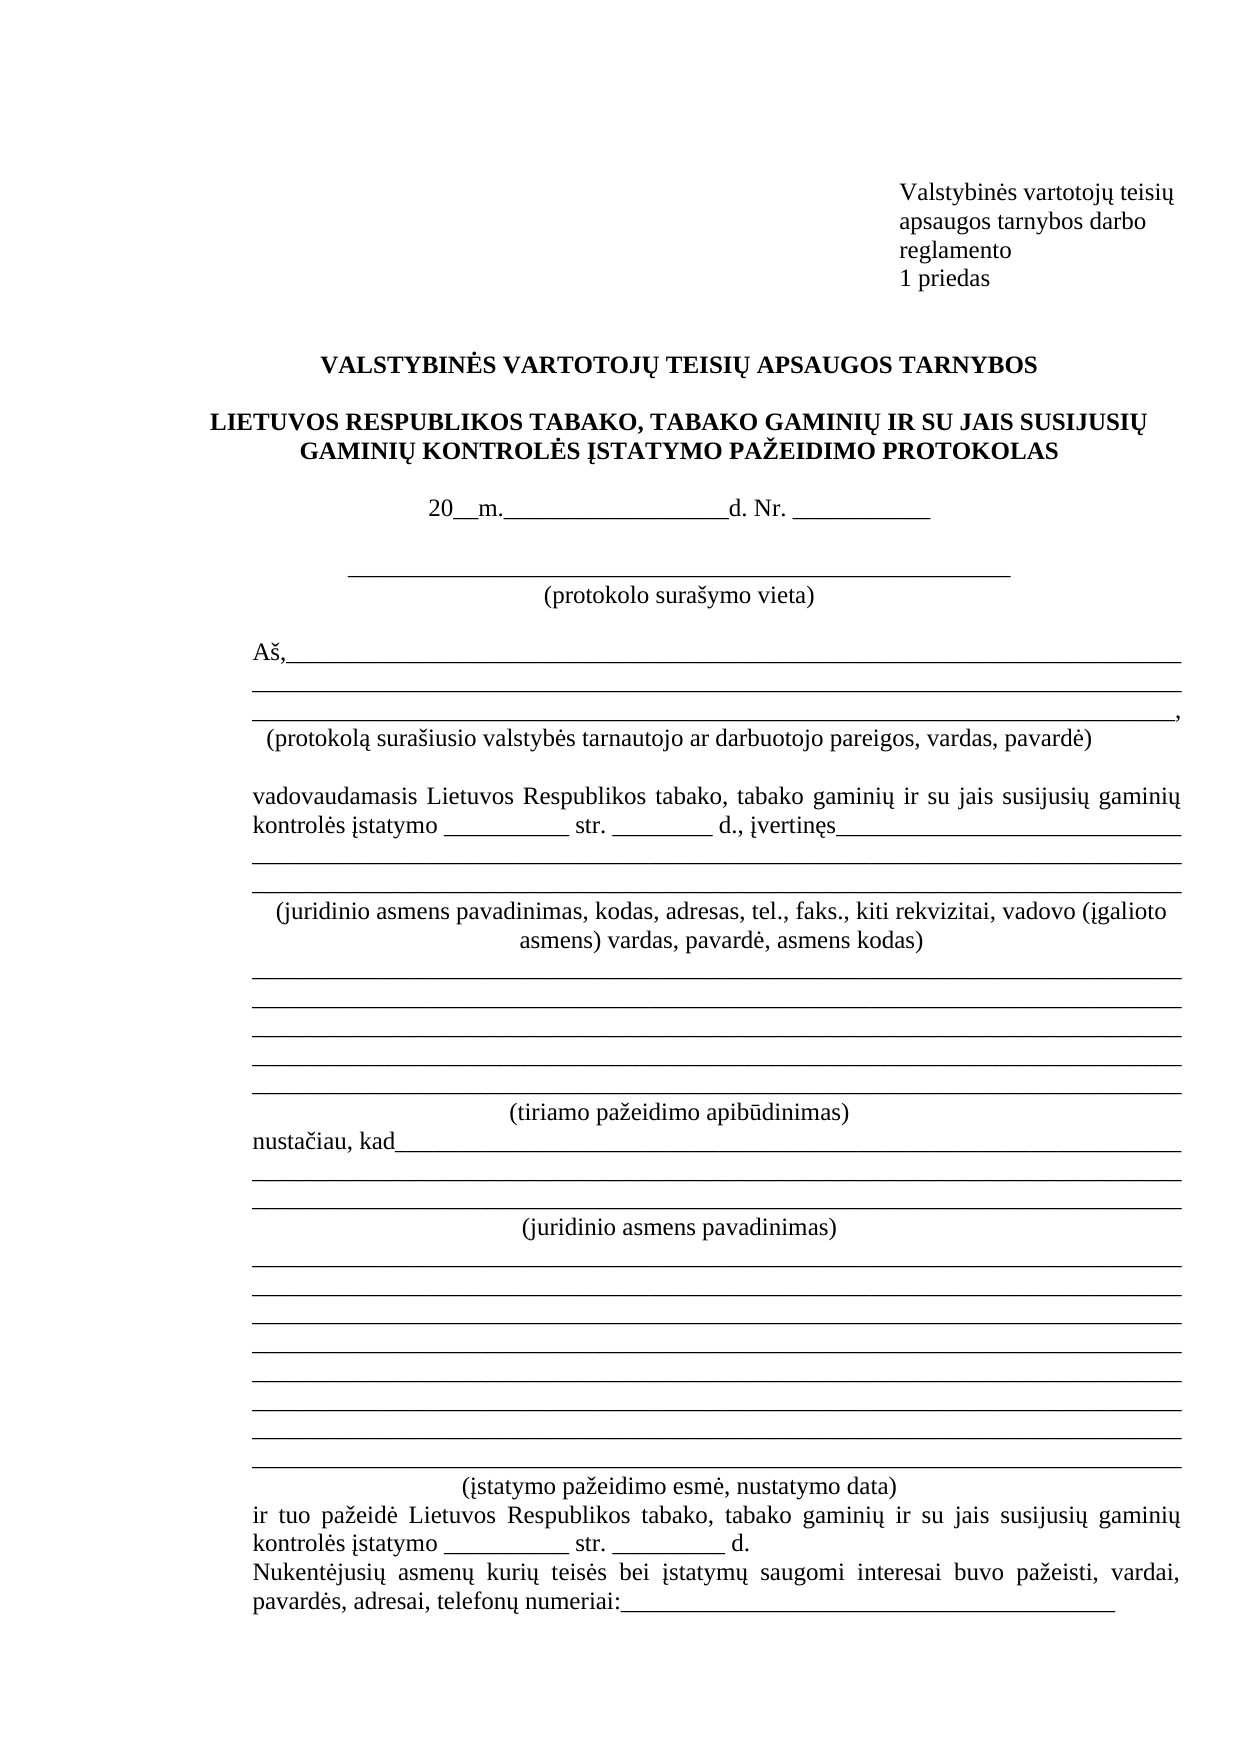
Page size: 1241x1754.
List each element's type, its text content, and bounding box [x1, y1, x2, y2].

text _____________________________________________________ [177, 551, 1181, 580]
text Valstybinės vartotojų teisių [709, 177, 1181, 206]
text 20__m.__________________d. Nr. ___________ [177, 493, 1181, 522]
text Aš, [177, 637, 1181, 666]
text Nukentėjusių asmenų kurių teisės bei įstatymų saugomi interesai buvo pažeisti, vardai, pavardės, adresai, telefonų numeriai: [252, 1557, 1181, 1615]
text (protokolo surašymo vieta) [177, 580, 1181, 608]
text 1 priedas [709, 263, 1181, 292]
text apsaugos tarnybos darbo [709, 206, 1181, 235]
text nustačiau, kad [177, 1126, 1181, 1155]
text LIETUVOS RESPUBLIKOS TABAKO, TABAKO GAMINIŲ IR SU JAIS SUSIJUSIŲ GAMINIŲ KONTROLĖS ĮSTATYMO PAŽEIDIMO PROTOKOLAS [177, 407, 1181, 465]
text (juridinio asmens pavadinimas, kodas, adresas, tel., faks., kiti rekvizitai, vadovo (įgalioto asmens) vardas, pavardė, asmens kodas) [261, 896, 1181, 953]
text (įstatymo pažeidimo esmė, nustatymo data) [177, 1471, 1181, 1500]
text (protokolą surašiusio valstybės tarnautojo ar darbuotojo pareigos, vardas, pavardė) [177, 723, 1181, 752]
text (tiriamo pažeidimo apibūdinimas) [177, 1097, 1181, 1126]
text vadovaudamasis Lietuvos Respublikos tabako, tabako gaminių ir su jais susijusių gaminių kontrolės įstatymo __________ str. ________ d., įvertinęs [252, 781, 1181, 838]
text reglamento [709, 235, 1181, 263]
text ir tuo pažeidė Lietuvos Respublikos tabako, tabako gaminių ir su jais susijusių gaminių kontrolės įstatymo __________ str. _________ d. [252, 1500, 1181, 1557]
text , [177, 695, 1181, 723]
text VALSTYBINĖS VARTOTOJŲ TEISIŲ APSAUGOS TARNYBOS [177, 350, 1181, 378]
text (juridinio asmens pavadinimas) [177, 1212, 1181, 1241]
